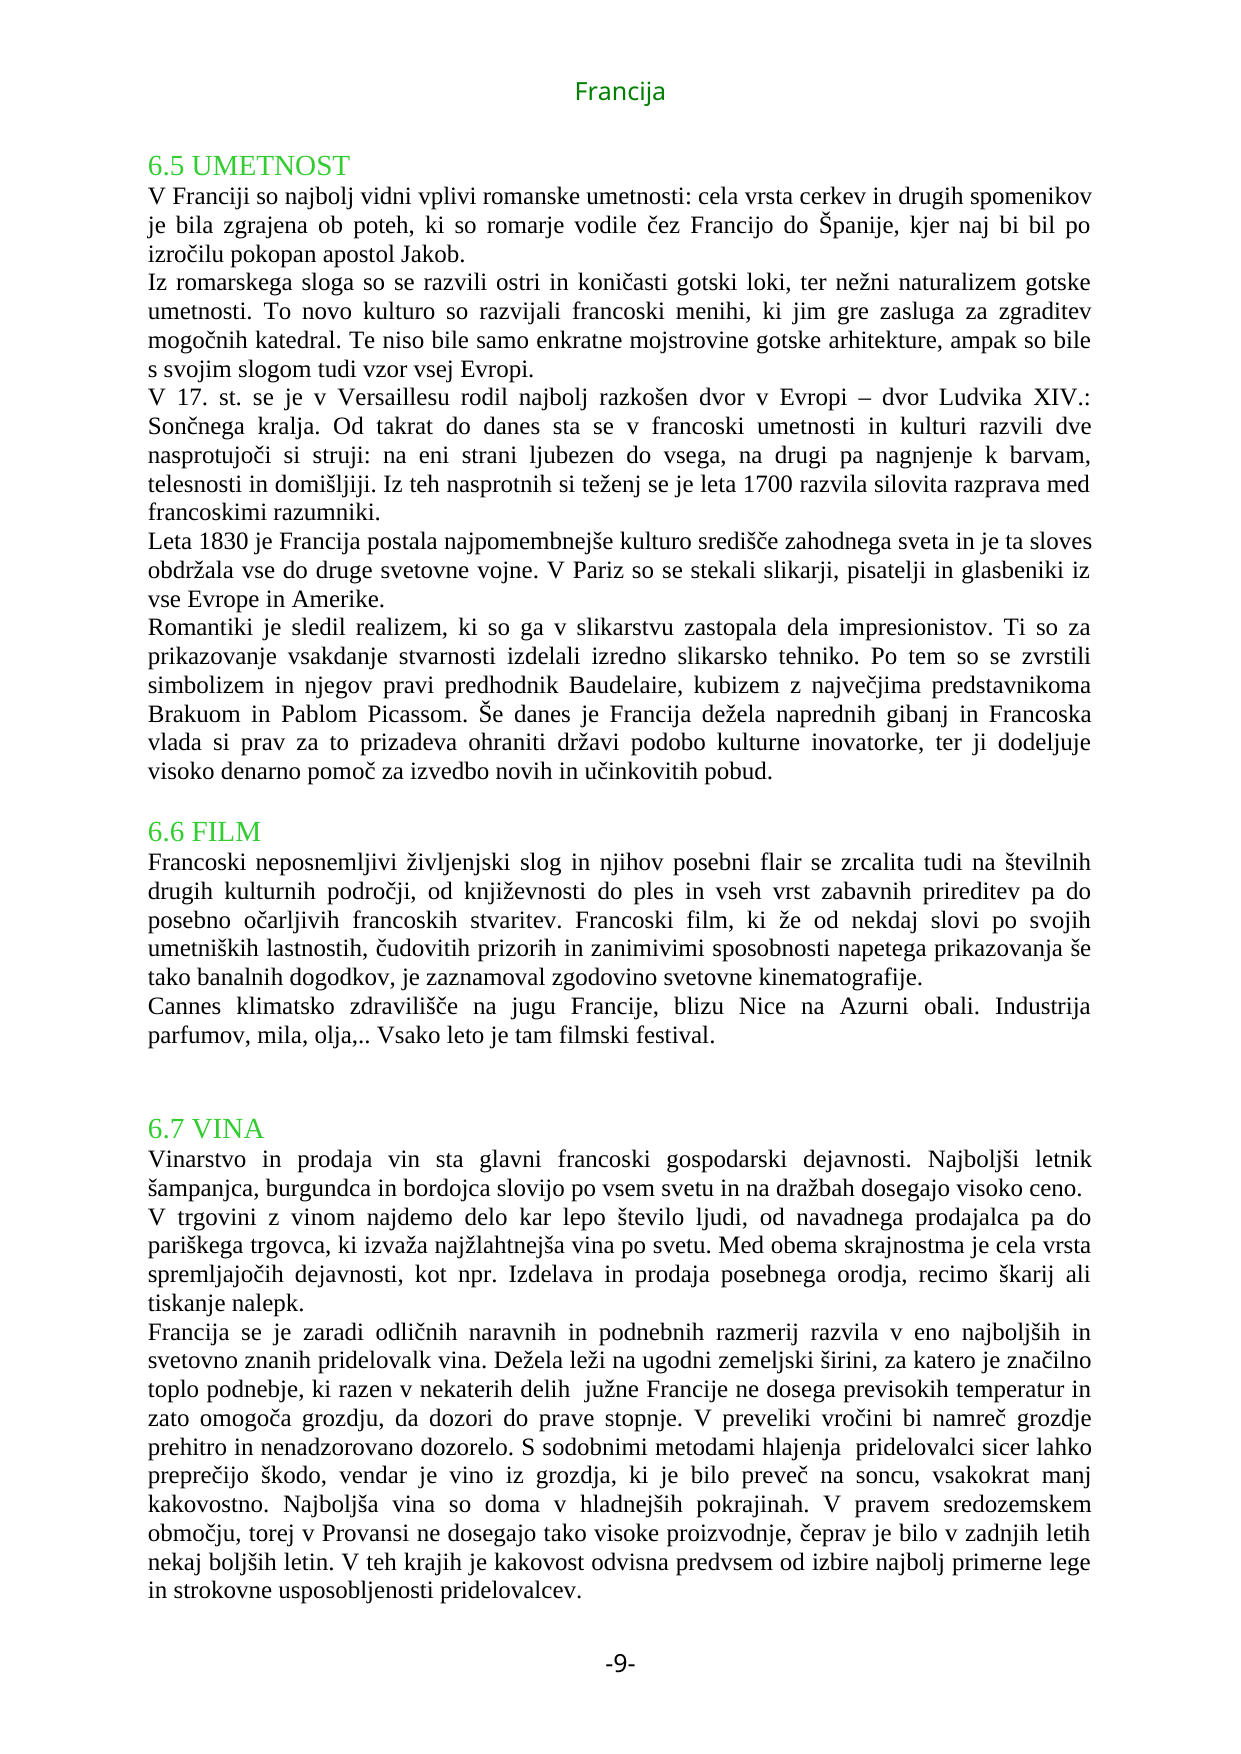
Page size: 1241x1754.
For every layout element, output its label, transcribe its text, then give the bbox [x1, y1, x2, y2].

text V trgovini z vinom najdemo delo kar lepo število ljudi, od navadnega prodajalca pa do pariškega trgovca, ki izvaža najžlahtnejša vina po svetu. Med obema skrajnostma je cela vrsta spremljajočih dejavnosti, kot npr. Izdelava in prodaja posebnega orodja, recimo škarij ali tiskanje nalepk. [148, 1202, 1092, 1317]
text Romantiki je sledil realizem, ki so ga v slikarstvu zastopala dela impresionistov. Ti so za prikazovanje vsakdanje stvarnosti izdelali izredno slikarsko tehniko. Po tem so se zvrstili simbolizem in njegov pravi predhodnik Baudelaire, kubizem z največjima predstavnikoma Brakuom in Pablom Picassom. Še danes je Francija dežela naprednih gibanj in Francoska vlada si prav za to prizadeva ohraniti državi podobo kulturne inovatorke, ter ji dodeljuje visoko denarno pomoč za izvedbo novih in učinkovitih pobud. [148, 612, 1092, 785]
text Francoski neposnemljivi življenjski slog in njihov posebni flair se zrcalita tudi na številnih drugih kulturnih področji, od književnosti do ples in vseh vrst zabavnih prireditev pa do posebno očarljivih francoskih stvaritev. Francoski film, ki že od nekdaj slovi po svojih umetniških lastnostih, čudovitih prizorih in zanimivimi sposobnosti napetega prikazovanja še tako banalnih dogodkov, je zaznamoval zgodovino svetovne kinematografije. [148, 847, 1092, 991]
text 6.5 UMETNOST [148, 148, 1092, 181]
text Francija se je zaradi odličnih naravnih in podnebnih razmerij razvila v eno najboljših in svetovno znanih pridelovalk vina. Dežela leži na ugodni zemeljski širini, za katero je značilno toplo podnebje, ki razen v nekaterih delih južne Francije ne dosega previsokih temperatur in zato omogoča grozdju, da dozori do prave stopnje. V preveliki vročini bi namreč grozdje prehitro in nenadzorovano dozorelo. S sodobnimi metodami hlajenja pridelovalci sicer lahko preprečijo škodo, vendar je vino iz grozdja, ki je bilo preveč na soncu, vsakokrat manj kakovostno. Najboljša vina so doma v hladnejših pokrajinah. V pravem sredozemskem območju, torej v Provansi ne dosegajo tako visoke proizvodnje, čeprav je bilo v zadnjih letih nekaj boljših letin. V teh krajih je kakovost odvisna predvsem od izbire najbolj primerne lege in strokovne usposobljenosti pridelovalcev. [148, 1317, 1092, 1604]
text 6.7 VINA [148, 1111, 1092, 1144]
text Leta 1830 je Francija postala najpomembnejše kulturo središče zahodnega sveta in je ta sloves obdržala vse do druge svetovne vojne. V Pariz so se stekali slikarji, pisatelji in glasbeniki iz vse Evrope in Amerike. [148, 526, 1092, 612]
text Iz romarskega sloga so se razvili ostri in koničasti gotski loki, ter nežni naturalizem gotske umetnosti. To novo kulturo so razvijali francoski menihi, ki jim gre zasluga za zgraditev mogočnih katedral. Te niso bile samo enkratne mojstrovine gotske arhitekture, ampak so bile s svojim slogom tudi vzor vsej Evropi. [148, 267, 1092, 382]
text V 17. st. se je v Versaillesu rodil najbolj razkošen dvor v Evropi – dvor Ludvika XIV.: Sončnega kralja. Od takrat do danes sta se v francoski umetnosti in kulturi razvili dve nasprotujoči si struji: na eni strani ljubezen do vsega, na drugi pa nagnjenje k barvam, telesnosti in domišljiji. Iz teh nasprotnih si teženj se je leta 1700 razvila silovita razprava med francoskimi razumniki. [148, 382, 1092, 526]
text 6.6 FILM [148, 814, 1092, 847]
text V Franciji so najbolj vidni vplivi romanske umetnosti: cela vrsta cerkev in drugih spomenikov je bila zgrajena ob poteh, ki so romarje vodile čez Francijo do Španije, kjer naj bi bil po izročilu pokopan apostol Jakob. [148, 181, 1092, 267]
text Cannes klimatsko zdravilišče na jugu Francije, blizu Nice na Azurni obali. Industrija parfumov, mila, olja,.. Vsako leto je tam filmski festival. [148, 991, 1092, 1048]
text Vinarstvo in prodaja vin sta glavni francoski gospodarski dejavnosti. Najboljši letnik šampanjca, burgundca in bordojca slovijo po vsem svetu in na dražbah dosegajo visoko ceno. [148, 1144, 1092, 1202]
